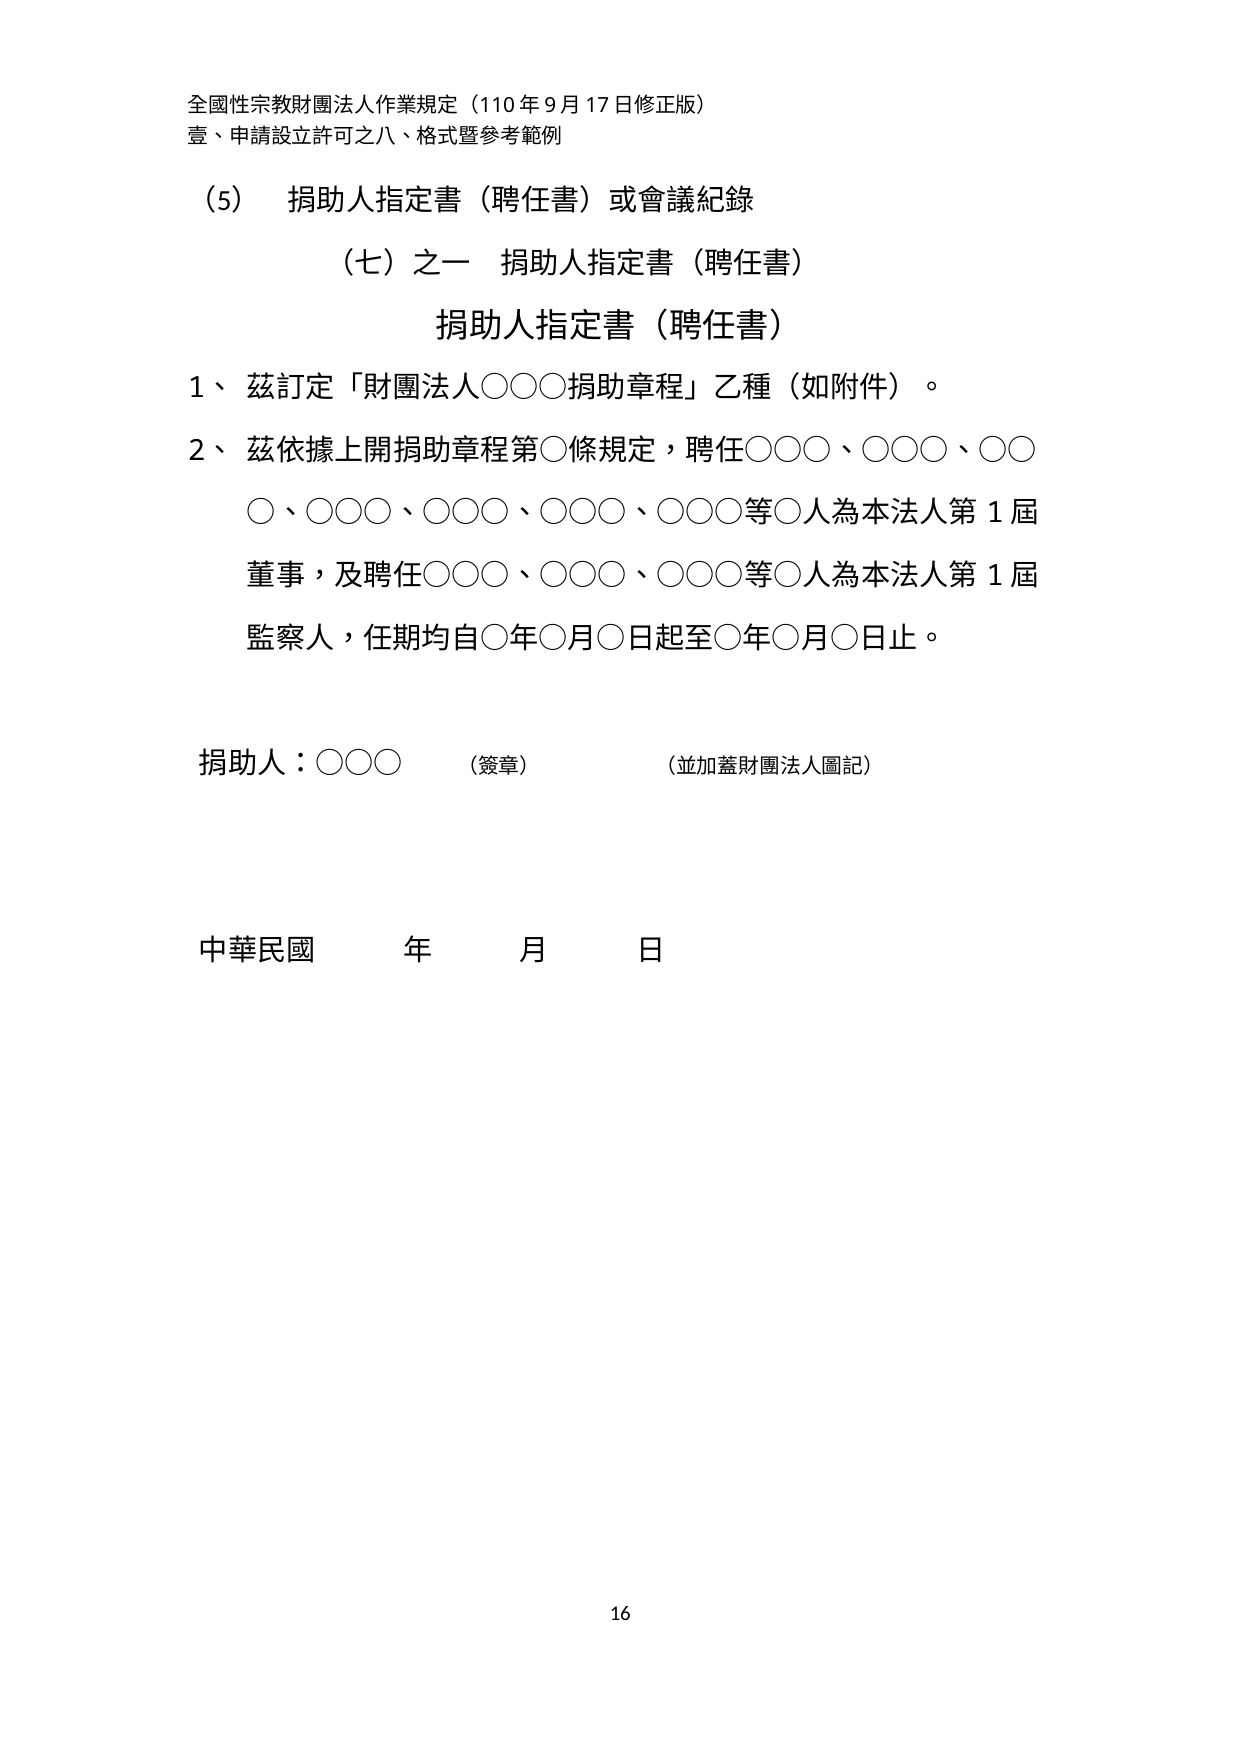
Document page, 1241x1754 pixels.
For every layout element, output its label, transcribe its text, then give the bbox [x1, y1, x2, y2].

text （七）之一 捐助人指定書（聘任書） [325, 219, 1053, 281]
table_header 捐助人指定書（聘任書） 茲訂定「財團法人○○○捐助章程」乙種（如附件）。 茲依據上開捐助章程第○條規定，聘任○○○、○○○、○○○、○○○、○○○、○○○、○○○等○人為本法人第1屆董事，及聘任○○○、○○○、○○○等○人為本法人第1屆監察人，任期均自○年○月○日起至○年○月○日止。 捐助人：○○○ （簽章） （並加蓋財團法人圖記） 中華民國 年 月 日 [188, 281, 1050, 1031]
list 捐助人指定書（聘任書）或會議紀錄 [187, 156, 1053, 219]
